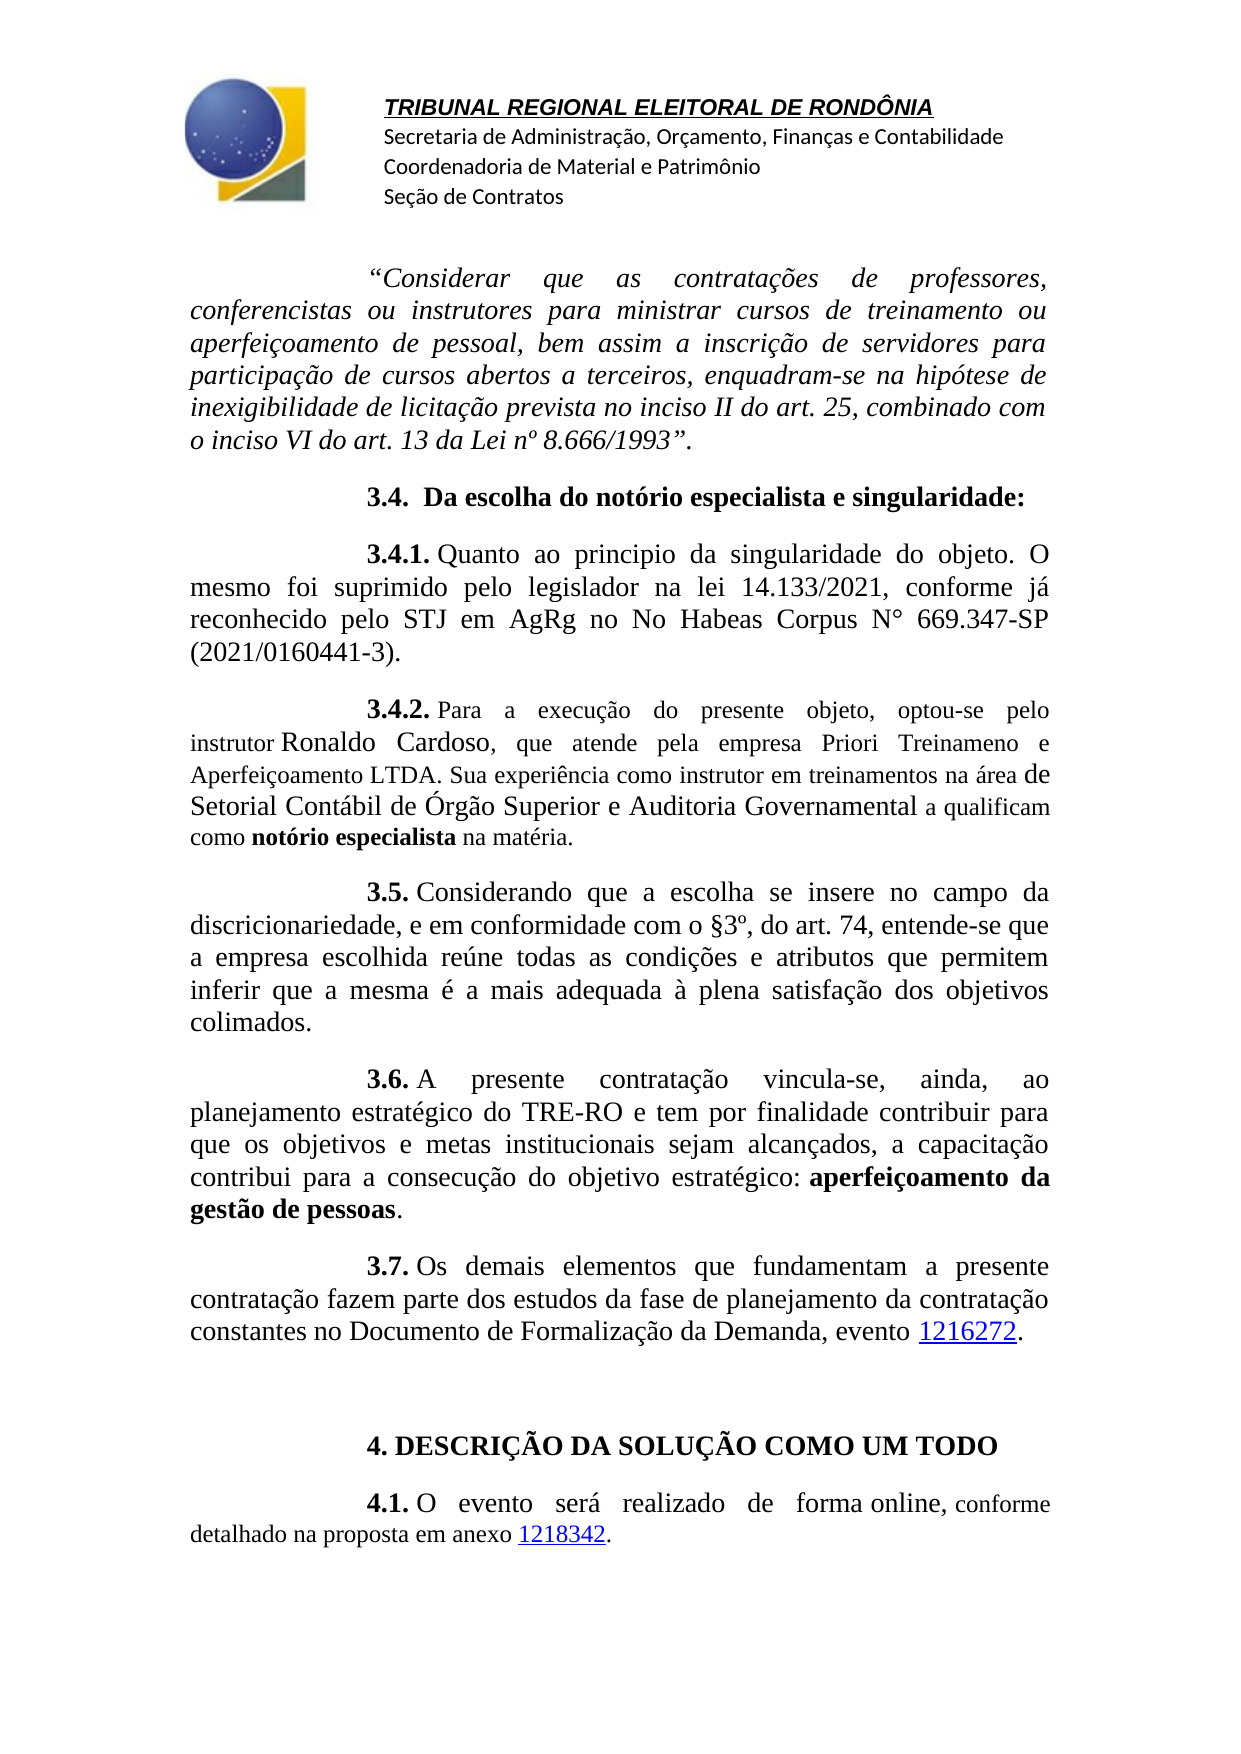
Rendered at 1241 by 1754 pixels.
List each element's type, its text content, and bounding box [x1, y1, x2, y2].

text 3.4.2. Para a execução do presente objeto, optou-se pelo instrutor Ronaldo Cardoso, que atende pela empresa Priori Treinameno e Aperfeiçoamento LTDA. Sua experiência como instrutor em treinamentos na área de Setorial Contábil de Órgão Superior e Auditoria Governamental a qualificam como notório especialista na matéria. [190, 692, 1051, 851]
text “Considerar que as contratações de professores, conferencistas ou instrutores para ministrar cursos de treinamento ou aperfeiçoamento de pessoal, bem assim a inscrição de servidores para participação de cursos abertos a terceiros, enquadram-se na hipótese de inexigibilidade de licitação prevista no inciso II do art. 25, combinado com o inciso VI do art. 13 da Lei nº 8.666/1993”. [190, 261, 1051, 455]
text 4. DESCRIÇÃO DA SOLUÇÃO COMO UM TODO [190, 1429, 1051, 1461]
text 3.4.1. Quanto ao principio da singularidade do objeto. O mesmo foi suprimido pelo legislador na lei 14.133/2021, conforme já reconhecido pelo STJ em AgRg no No Habeas Corpus N° 669.347-SP (2021/0160441-3). [190, 538, 1051, 667]
text 3.7. Os demais elementos que fundamentam a presente contratação fazem parte dos estudos da fase de planejamento da contratação constantes no Documento de Formalização da Demanda, evento 1216272. [190, 1249, 1051, 1347]
text 3.5. Considerando que a escolha se insere no campo da discricionariedade, e em conformidade com o §3º, do art. 74, entende-se que a empresa escolhida reúne todas as condições e atributos que permitem inferir que a mesma é a mais adequada à plena satisfação dos objetivos colimados. [190, 876, 1051, 1037]
text 3.4. Da escolha do notório especialista e singularidade: [190, 480, 1051, 513]
text 3.6. A presente contratação vincula-se, ainda, ao planejamento estratégico do TRE-RO e tem por finalidade contribuir para que os objetivos e metas institucionais sejam alcançados, a capacitação contribui para a consecução do objetivo estratégico: aperfeiçoamento da gestão de pessoas. [190, 1062, 1051, 1224]
text 4.1. O evento será realizado de forma online, conforme detalhado na proposta em anexo 1218342. [190, 1486, 1051, 1548]
